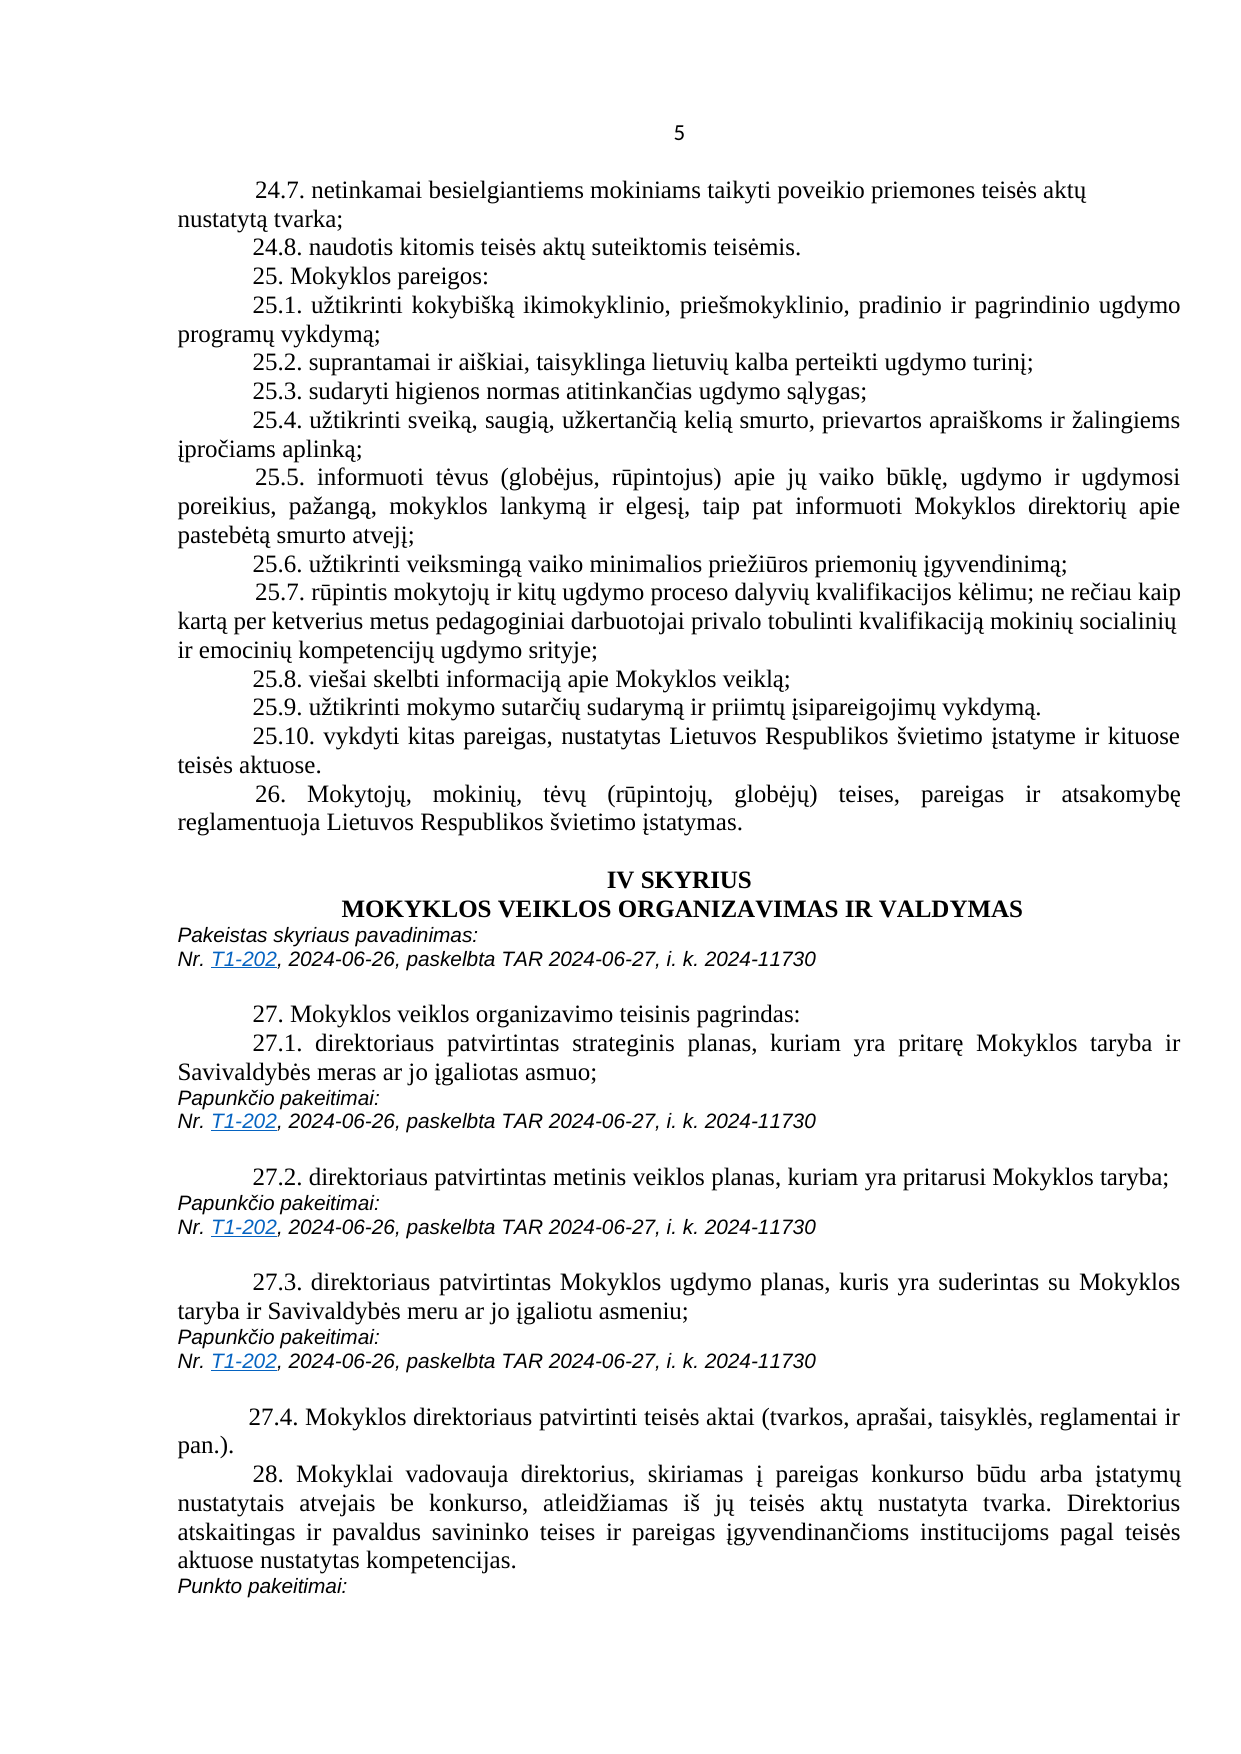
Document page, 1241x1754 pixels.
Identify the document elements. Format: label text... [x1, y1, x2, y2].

text 24.7. netinkamai besielgiantiems mokiniams taikyti poveikio priemones teisės aktų nustatytą tvarka; [177, 175, 1181, 232]
text Nr. T1-202, 2024-06-26, paskelbta TAR 2024-06-27, i. k. 2024-11730 [177, 1215, 1181, 1239]
text 27. Mokyklos veiklos organizavimo teisinis pagrindas: [177, 999, 1181, 1028]
text Nr. T1-202, 2024-06-26, paskelbta TAR 2024-06-27, i. k. 2024-11730 [177, 1349, 1181, 1373]
text 25.10. vykdyti kitas pareigas, nustatytas Lietuvos Respublikos švietimo įstatyme ir kituose teisės aktuose. [177, 721, 1181, 779]
text Papunkčio pakeitimai: [177, 1085, 1181, 1109]
text Pakeistas skyriaus pavadinimas: [177, 922, 1181, 946]
text 28. Mokyklai vadovauja direktorius, skiriamas į pareigas konkurso būdu arba įstatymų nustatytais atvejais be konkurso, atleidžiamas iš jų teisės aktų nustatyta tvarka. Direktorius atskaitingas ir pavaldus savininko teises ir pareigas įgyvendinančioms institucijoms pagal teisės aktuose nustatytas kompetencijas. [177, 1459, 1181, 1574]
text 25.1. užtikrinti kokybišką ikimokyklinio, priešmokyklinio, pradinio ir pagrindinio ugdymo programų vykdymą; [177, 290, 1181, 347]
text 25. Mokyklos pareigos: [177, 261, 1181, 290]
text 25.2. suprantamai ir aiškiai, taisyklinga lietuvių kalba perteikti ugdymo turinį; [177, 347, 1181, 376]
text 27.4. Mokyklos direktoriaus patvirtinti teisės aktai (tvarkos, aprašai, taisyklės, reglamentai ir pan.). [177, 1402, 1181, 1459]
text 25.4. užtikrinti sveiką, saugią, užkertančią kelią smurto, prievartos apraiškoms ir žalingiems įpročiams aplinką; [177, 405, 1181, 462]
text 25.6. užtikrinti veiksmingą vaiko minimalios priežiūros priemonių įgyvendinimą; [177, 549, 1181, 577]
text 25.7. rūpintis mokytojų ir kitų ugdymo proceso dalyvių kvalifikacijos kėlimu; ne rečiau kaip kartą per ketverius metus pedagoginiai darbuotojai privalo tobulinti kvalifikaciją mokinių socialinių ir emocinių kompetencijų ugdymo srityje; [177, 577, 1181, 664]
text 25.9. užtikrinti mokymo sutarčių sudarymą ir priimtų įsipareigojimų vykdymą. [177, 692, 1181, 721]
text 27.2. direktoriaus patvirtintas metinis veiklos planas, kuriam yra pritarusi Mokyklos taryba; [177, 1162, 1181, 1191]
text Nr. T1-202, 2024-06-26, paskelbta TAR 2024-06-27, i. k. 2024-11730 [177, 946, 1181, 970]
text Papunkčio pakeitimai: [177, 1191, 1181, 1215]
text 25.8. viešai skelbti informaciją apie Mokyklos veiklą; [177, 664, 1181, 692]
text 27.3. direktoriaus patvirtintas Mokyklos ugdymo planas, kuris yra suderintas su Mokyklos taryba ir Savivaldybės meru ar jo įgaliotu asmeniu; [177, 1267, 1181, 1325]
text 26. Mokytojų, mokinių, tėvų (rūpintojų, globėjų) teises, pareigas ir atsakomybę reglamentuoja Lietuvos Respublikos švietimo įstatymas. [177, 779, 1181, 836]
text 25.3. sudaryti higienos normas atitinkančias ugdymo sąlygas; [177, 376, 1181, 405]
text Nr. T1-202, 2024-06-26, paskelbta TAR 2024-06-27, i. k. 2024-11730 [177, 1109, 1181, 1133]
text MOKYKLOS VEIKLOS ORGANIZAVIMAS IR VALDYMAS [177, 894, 1181, 922]
text 25.5. informuoti tėvus (globėjus, rūpintojus) apie jų vaiko būklę, ugdymo ir ugdymosi poreikius, pažangą, mokyklos lankymą ir elgesį, taip pat informuoti Mokyklos direktorių apie pastebėtą smurto atvejį; [177, 462, 1181, 549]
text 24.8. naudotis kitomis teisės aktų suteiktomis teisėmis. [177, 232, 1181, 261]
text 27.1. direktoriaus patvirtintas strateginis planas, kuriam yra pritarę Mokyklos taryba ir Savivaldybės meras ar jo įgaliotas asmuo; [177, 1028, 1181, 1085]
text IV SKYRIUS [177, 865, 1181, 894]
text Punkto pakeitimai: [177, 1574, 1181, 1598]
text Papunkčio pakeitimai: [177, 1325, 1181, 1349]
